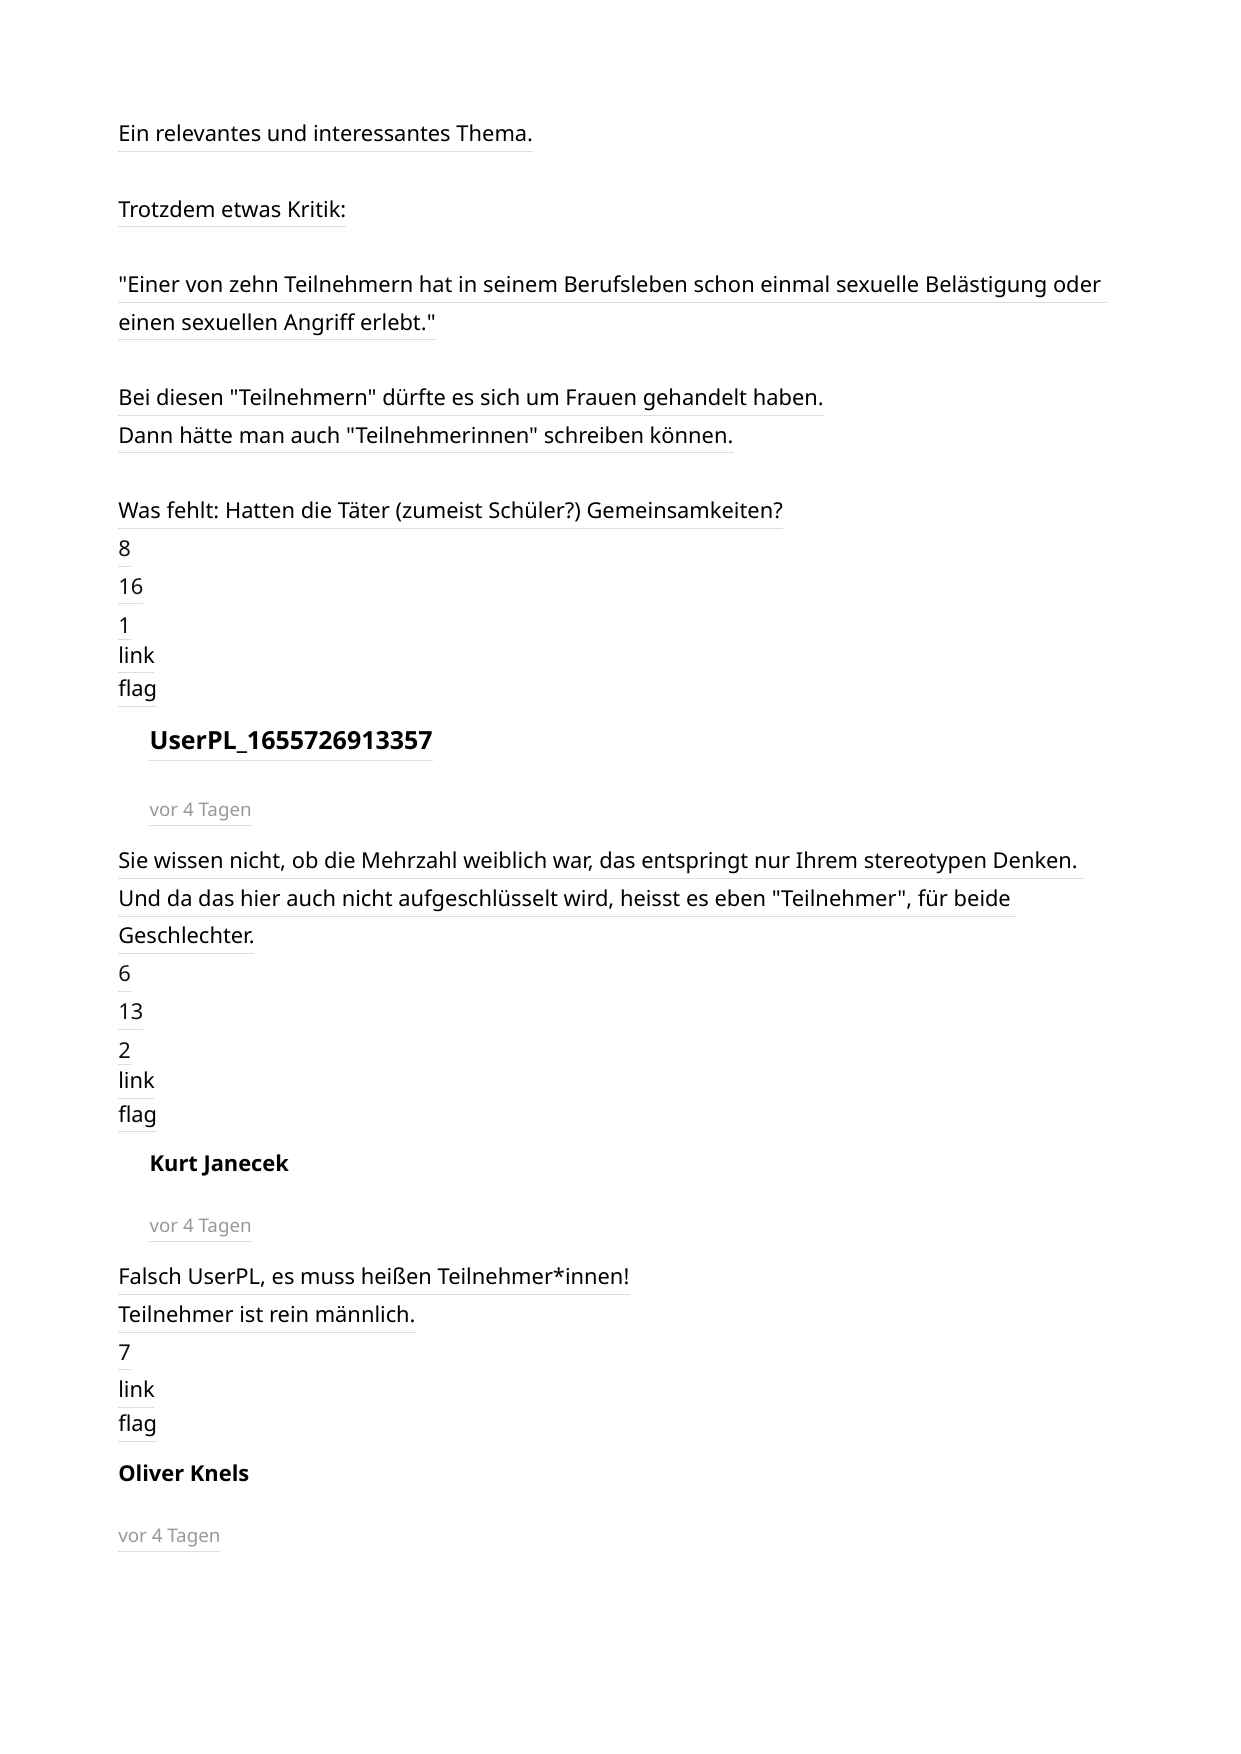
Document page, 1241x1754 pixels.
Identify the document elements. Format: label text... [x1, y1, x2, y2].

text Oliver Knels [118, 1457, 1122, 1487]
text UserPL_1655726913357 [149, 723, 1122, 761]
text link [118, 1374, 1122, 1408]
text 13 [118, 996, 1122, 1030]
text Kurt Janecek [149, 1148, 1122, 1178]
text Ein relevantes und interessantes Thema. Trotzdem etwas Kritik: "Einer von zehn Teilnehmern hat in seinem Berufsleben schon einmal sexuelle Belästigung oder einen sexuellen Angriff erlebt." Bei diesen "Teilnehmern" dürfte es sich um Frauen gehandelt haben. Dann hätte man auch "Teilnehmerinnen" schreiben können. Was fehlt: Hatten die Täter (zumeist Schüler?) Gemeinsamkeiten? [118, 118, 1122, 529]
text vor 4 Tagen [118, 1522, 1117, 1552]
text flag [118, 673, 1122, 707]
text Sie wissen nicht, ob die Mehrzahl weiblich war, das entspringt nur Ihrem stereotypen Denken. Und da das hier auch nicht aufgeschlüsselt wird, heisst es eben "Teilnehmer", für beide Geschlechter. [118, 845, 1122, 954]
text flag [118, 1408, 1122, 1442]
text 2 [118, 1034, 1122, 1065]
text link [118, 1065, 1122, 1099]
text 16 [118, 571, 1122, 604]
text flag [118, 1099, 1122, 1132]
text vor 4 Tagen [149, 1213, 1117, 1242]
text 8 [118, 533, 1122, 567]
text 1 [118, 608, 1122, 640]
text 7 [118, 1337, 1122, 1370]
text vor 4 Tagen [149, 797, 1117, 826]
text link [118, 640, 1122, 673]
text 6 [118, 958, 1122, 992]
text Falsch UserPL, es muss heißen Teilnehmer*innen! Teilnehmer ist rein männlich. [118, 1261, 1122, 1333]
